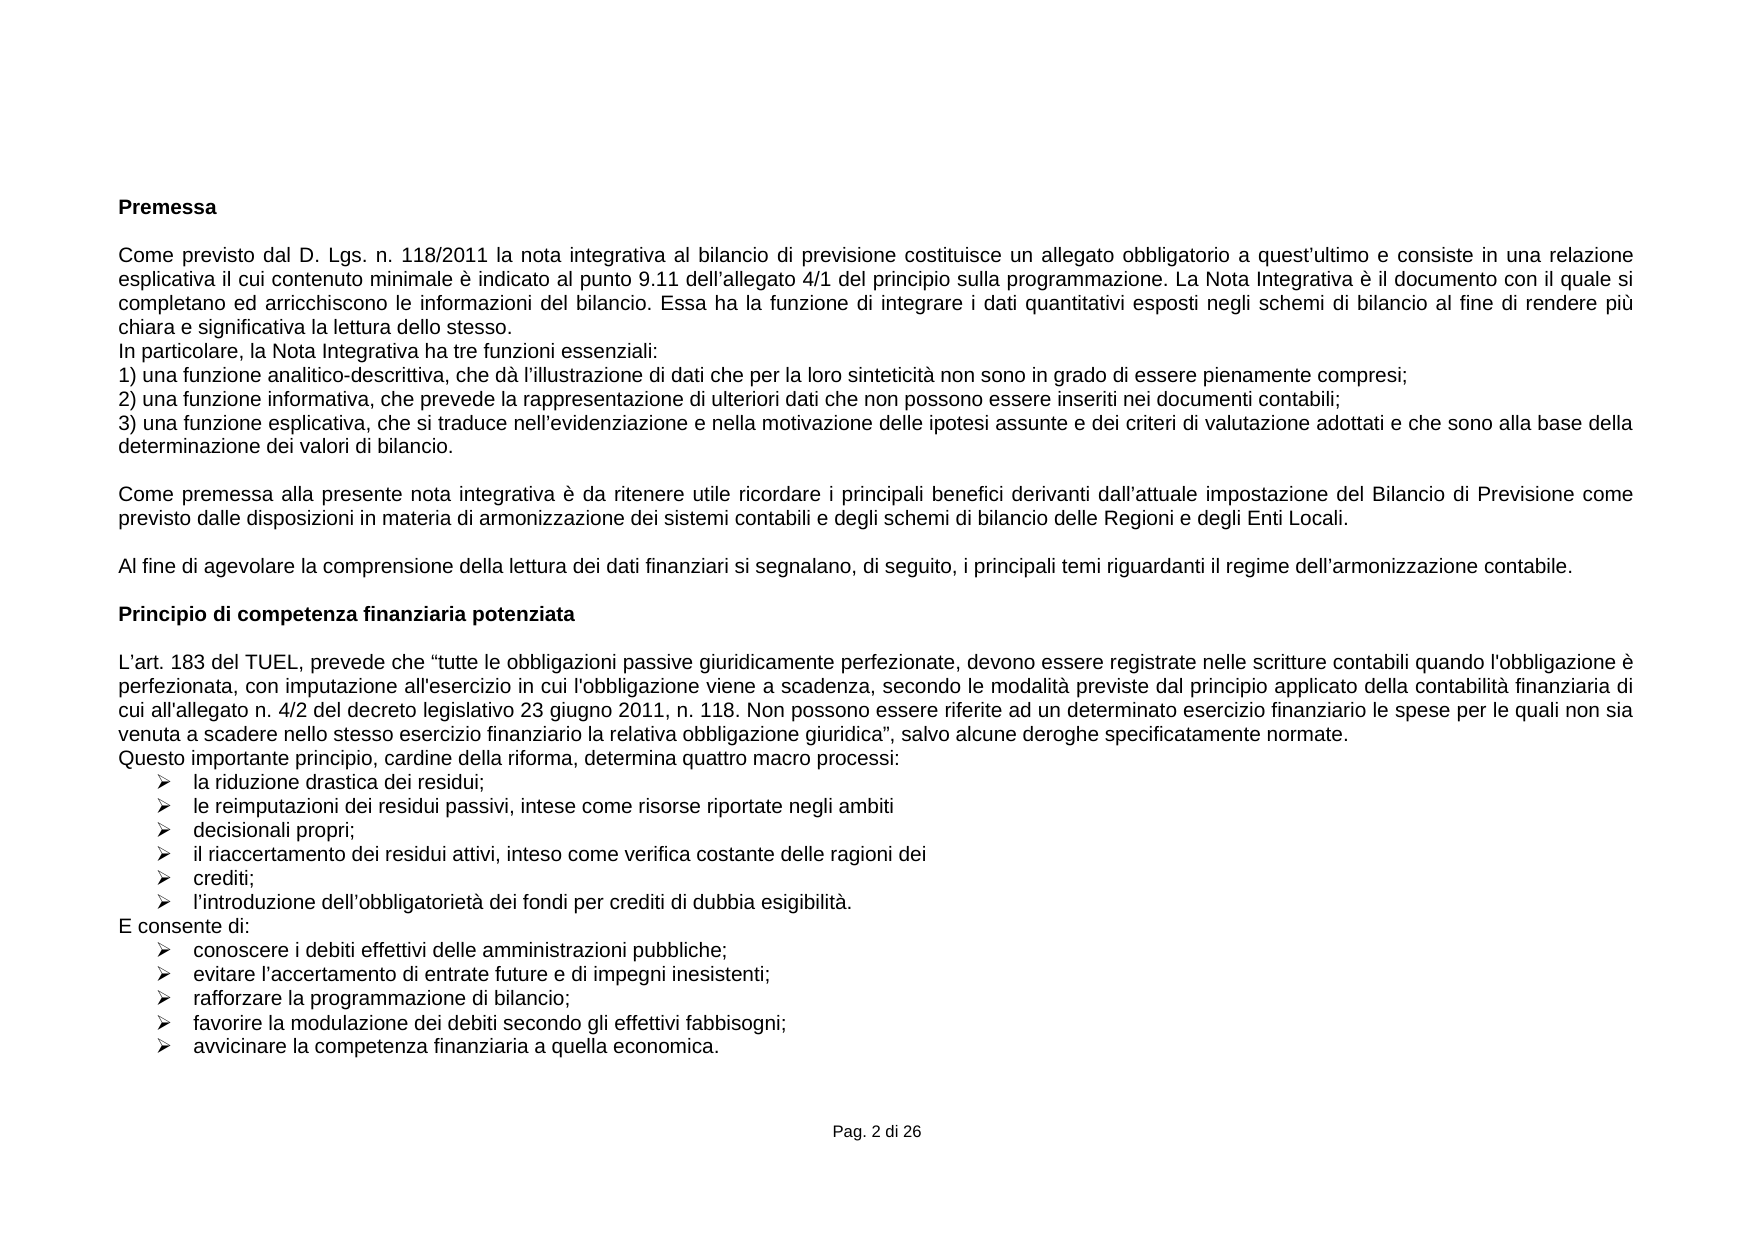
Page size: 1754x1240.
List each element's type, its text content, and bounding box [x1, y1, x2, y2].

text Premessa [118, 195, 1636, 219]
text E consente di: [118, 914, 1636, 938]
text 2) una funzione informativa, che prevede la rappresentazione di ulteriori dati che non possono essere inseriti nei documenti contabili; [118, 386, 1636, 410]
list evitare l’accertamento di entrate future e di impegni inesistenti; [156, 962, 1636, 986]
list favorire la modulazione dei debiti secondo gli effettivi fabbisogni; [156, 1010, 1636, 1034]
text In particolare, la Nota Integrativa ha tre funzioni essenziali: [118, 338, 1636, 362]
list l’introduzione dell’obbligatorietà dei fondi per crediti di dubbia esigibilità. [156, 890, 1636, 914]
list la riduzione drastica dei residui; [156, 770, 1636, 794]
text Principio di competenza finanziaria potenziata [118, 602, 1636, 626]
text L’art. 183 del TUEL, prevede che “tutte le obbligazioni passive giuridicamente perfezionate, devono essere registrate nelle scritture contabili quando l'obbligazione è perfezionata, con imputazione all'esercizio in cui l'obbligazione viene a scadenza, secondo le modalità previste dal principio applicato della contabilità finanziaria di cui all'allegato n. 4/2 del decreto legislativo 23 giugno 2011, n. 118. Non possono essere riferite ad un determinato esercizio finanziario le spese per le quali non sia venuta a scadere nello stesso esercizio finanziario la relativa obbligazione giuridica”, salvo alcune deroghe specificatamente normate. [118, 650, 1636, 746]
text Come premessa alla presente nota integrativa è da ritenere utile ricordare i principali benefici derivanti dall’attuale impostazione del Bilancio di Previsione come previsto dalle disposizioni in materia di armonizzazione dei sistemi contabili e degli schemi di bilancio delle Regioni e degli Enti Locali. [118, 482, 1636, 530]
list rafforzare la programmazione di bilancio; [156, 986, 1636, 1010]
list crediti; [156, 866, 1636, 890]
text 1) una funzione analitico-descrittiva, che dà l’illustrazione di dati che per la loro sinteticità non sono in grado di essere pienamente compresi; [118, 362, 1636, 386]
text Come previsto dal D. Lgs. n. 118/2011 la nota integrativa al bilancio di previsione costituisce un allegato obbligatorio a quest’ultimo e consiste in una relazione esplicativa il cui contenuto minimale è indicato al punto 9.11 dell’allegato 4/1 del principio sulla programmazione. La Nota Integrativa è il documento con il quale si completano ed arricchiscono le informazioni del bilancio. Essa ha la funzione di integrare i dati quantitativi esposti negli schemi di bilancio al fine di rendere più chiara e significativa la lettura dello stesso. [118, 243, 1636, 338]
text Questo importante principio, cardine della riforma, determina quattro macro processi: [118, 746, 1636, 770]
list il riaccertamento dei residui attivi, inteso come verifica costante delle ragioni dei [156, 842, 1636, 866]
text Al fine di agevolare la comprensione della lettura dei dati finanziari si segnalano, di seguito, i principali temi riguardanti il regime dell’armonizzazione contabile. [118, 554, 1636, 578]
list le reimputazioni dei residui passivi, intese come risorse riportate negli ambiti [156, 794, 1636, 818]
list avvicinare la competenza finanziaria a quella economica. [156, 1034, 1636, 1058]
list conoscere i debiti effettivi delle amministrazioni pubbliche; [156, 938, 1636, 962]
text 3) una funzione esplicativa, che si traduce nell’evidenziazione e nella motivazione delle ipotesi assunte e dei criteri di valutazione adottati e che sono alla base della determinazione dei valori di bilancio. [118, 410, 1636, 458]
list decisionali propri; [156, 818, 1636, 842]
